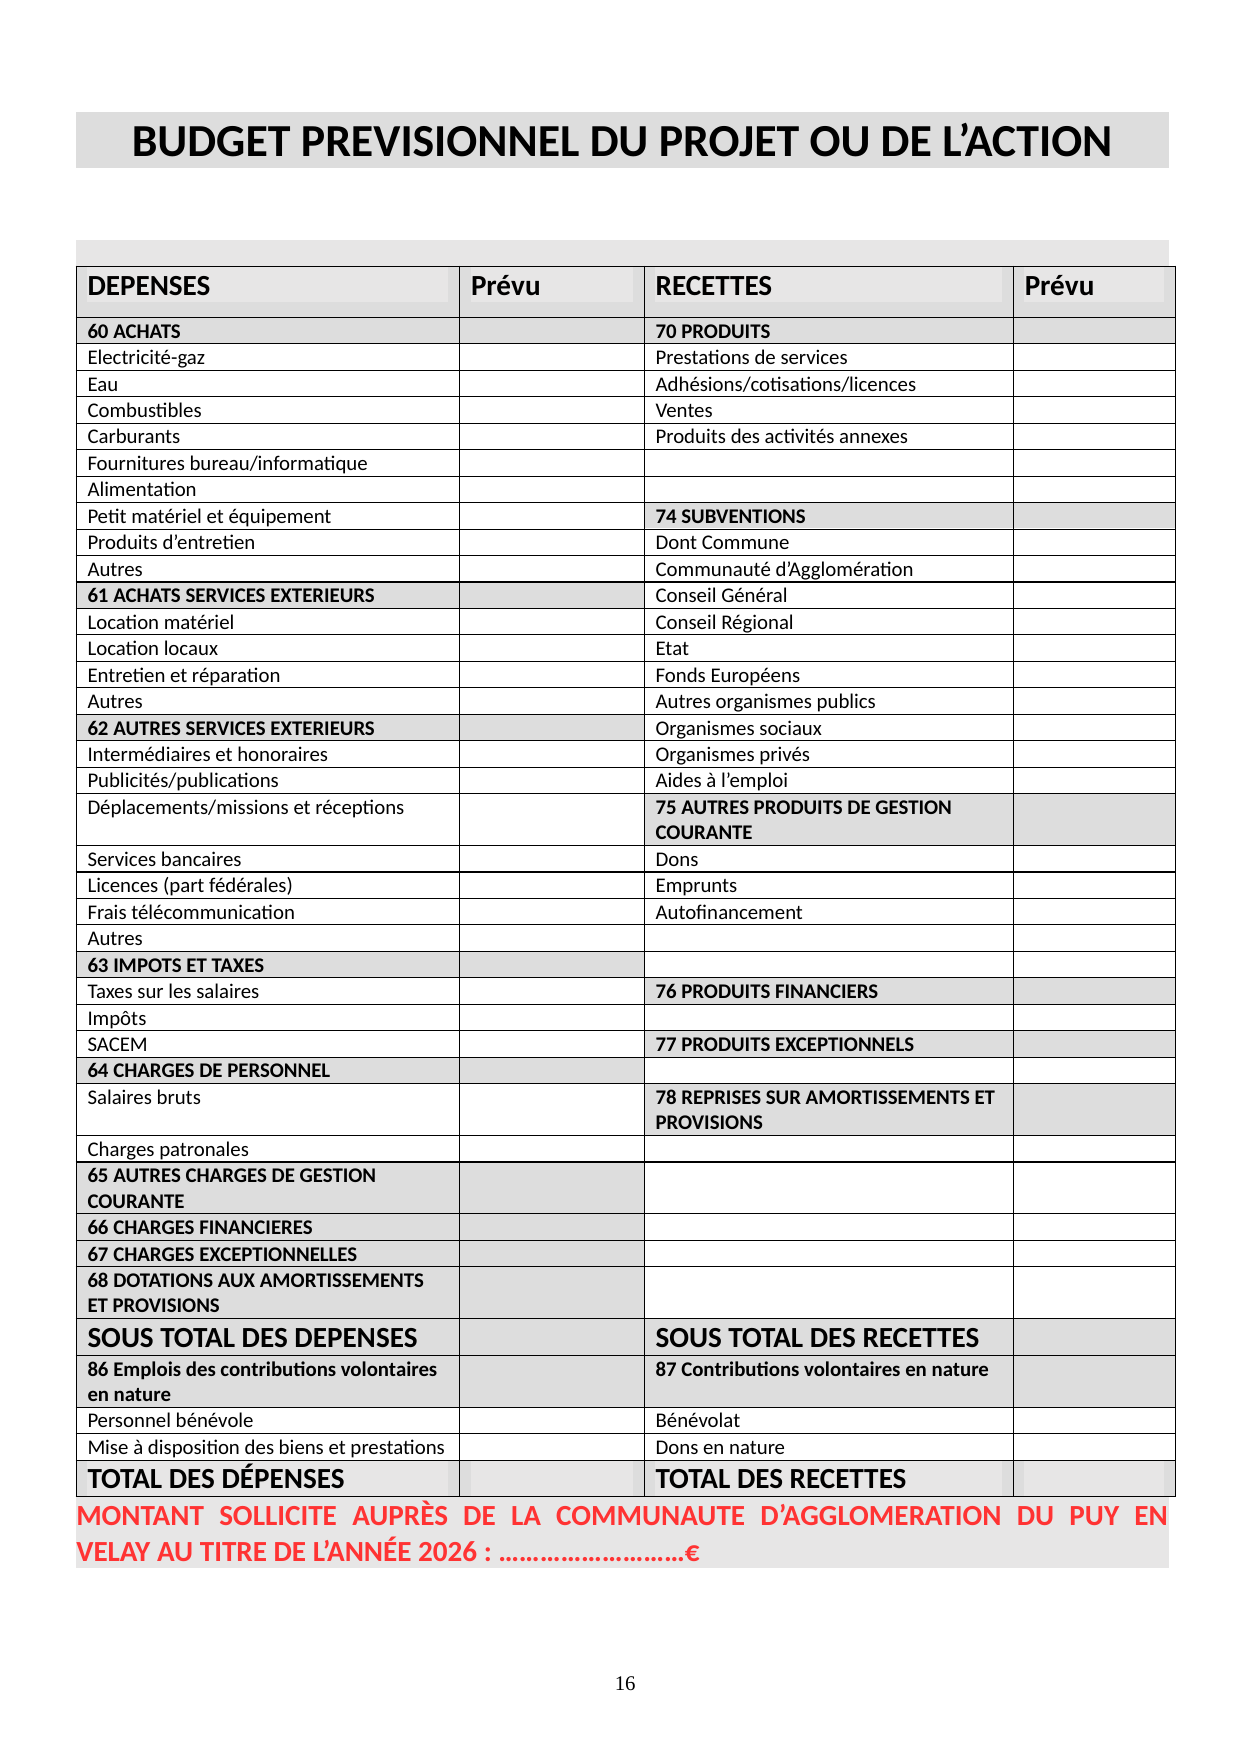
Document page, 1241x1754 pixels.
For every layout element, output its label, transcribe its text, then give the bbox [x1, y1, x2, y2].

table_cell [460, 583, 644, 608]
table_cell [460, 1005, 644, 1030]
table_cell [645, 1214, 1013, 1240]
table_cell [1014, 899, 1175, 924]
table_cell [460, 952, 644, 977]
table_cell 62 AUTRES SERVICES EXTERIEURS [77, 715, 459, 740]
table_cell Intermédiaires et honoraires [77, 741, 459, 767]
table_cell [1014, 397, 1175, 423]
table_cell [460, 1267, 644, 1318]
table_cell 86 Emplois des contributions volontaires en nature [77, 1356, 459, 1407]
table_cell MONTANT SOLLICITE AUPRÈS DE LA COMMUNAUTE D’AGGLOMERATION DU PUY EN VELAY AU TITRE DE L’ANNÉE 2026 : ………………………€ [69, 193, 1176, 1615]
table_cell [460, 1084, 644, 1135]
table_cell [460, 1058, 644, 1083]
table_cell 64 CHARGES DE PERSONNEL [77, 1058, 459, 1083]
table_cell [1014, 1434, 1175, 1459]
table_cell [1014, 873, 1175, 898]
table_cell Dons [645, 846, 1013, 871]
table_cell [1014, 503, 1175, 528]
table_cell [1014, 978, 1175, 1004]
table_cell [460, 1214, 644, 1240]
table_cell [460, 397, 644, 423]
table_cell Combustibles [77, 397, 459, 423]
table_cell [460, 1434, 644, 1459]
table_cell [460, 1241, 644, 1266]
table_cell Autofinancement [645, 899, 1013, 924]
table_cell [460, 662, 644, 687]
table_cell [460, 741, 644, 767]
table_cell Charges patronales [77, 1136, 459, 1161]
table_cell [1014, 1214, 1175, 1240]
table_cell [1014, 1058, 1175, 1083]
table_cell [1014, 794, 1175, 845]
table_cell [1014, 952, 1175, 977]
table_cell 66 CHARGES FINANCIERES [77, 1214, 459, 1240]
table_cell Mise à disposition des biens et prestations [77, 1434, 459, 1459]
table_cell 74 SUBVENTIONS [645, 503, 1013, 528]
table_cell Location matériel [77, 609, 459, 634]
table_cell [1164, 1461, 1175, 1496]
table_cell Ventes [645, 397, 1013, 423]
table_cell [460, 768, 644, 793]
table_cell [1014, 1356, 1175, 1407]
table_cell [460, 477, 644, 502]
table_cell [1014, 1136, 1175, 1161]
table_cell Salaires bruts [77, 1084, 459, 1135]
table_cell [460, 609, 644, 634]
table_cell [460, 318, 644, 343]
table_cell [1014, 450, 1175, 476]
table_cell [460, 450, 644, 476]
table_cell Petit matériel et équipement [77, 503, 459, 528]
table_cell [1014, 556, 1175, 581]
table_cell Bénévolat [645, 1408, 1013, 1433]
table_cell Autres [77, 688, 459, 714]
table_cell [460, 1163, 644, 1213]
table_cell Dons en nature [645, 1434, 1013, 1459]
table_cell Fournitures bureau/informatique [77, 450, 459, 476]
table_cell 87 Contributions volontaires en nature [645, 1356, 1013, 1407]
table_cell Taxes sur les salaires [77, 978, 459, 1004]
table_cell Frais télécommunication [77, 899, 459, 924]
table_cell Prestations de services [645, 344, 1013, 370]
table_cell 65 AUTRES CHARGES DE GESTION COURANTE [77, 1163, 459, 1213]
table_cell Location locaux [77, 635, 459, 661]
table_header RECETTES [645, 267, 1013, 317]
table_cell Autres organismes publics [645, 688, 1013, 714]
table_cell TOTAL DES RECETTES [1002, 1461, 1013, 1496]
table_cell [460, 424, 644, 449]
table_cell [645, 1005, 1013, 1030]
table_cell Produits des activités annexes [645, 424, 1013, 449]
table_cell [1014, 1408, 1175, 1433]
table_cell [460, 371, 644, 396]
table_cell [645, 1136, 1013, 1161]
table_cell [460, 1031, 644, 1057]
table_cell Dont Commune [645, 530, 1013, 555]
table_cell 76 PRODUITS FINANCIERS [645, 978, 1013, 1004]
table_cell [1014, 768, 1175, 793]
table_cell [460, 978, 644, 1004]
table_header DEPENSES [77, 267, 459, 317]
table_cell Etat [645, 635, 1013, 661]
table_cell TOTAL DES DÉPENSES [448, 1461, 459, 1496]
table_cell [1014, 846, 1175, 871]
table_cell Carburants [77, 424, 459, 449]
table_cell Personnel bénévole [77, 1408, 459, 1433]
table_cell [1014, 1005, 1175, 1030]
table_cell [1014, 1031, 1175, 1057]
table_cell [645, 1241, 1013, 1266]
table_cell [460, 1408, 644, 1433]
table_cell [1014, 1163, 1175, 1213]
table_cell [460, 688, 644, 714]
table_cell [645, 450, 1013, 476]
table_cell SOUS TOTAL DES RECETTES [645, 1319, 1013, 1355]
table_cell [460, 873, 644, 898]
table_cell 61 ACHATS SERVICES EXTERIEURS [77, 583, 459, 608]
table_cell Organismes sociaux [645, 715, 1013, 740]
table_cell [460, 503, 644, 528]
table_cell [1014, 1241, 1175, 1266]
table_cell [1014, 609, 1175, 634]
table_cell [460, 344, 644, 370]
table_cell Impôts [77, 1005, 459, 1030]
table_cell [1014, 344, 1175, 370]
table_cell [1014, 715, 1175, 740]
table_cell 60 ACHATS [77, 318, 459, 343]
table_cell [460, 1136, 644, 1161]
table_cell [460, 715, 644, 740]
table_cell [645, 925, 1013, 951]
table_cell [645, 1163, 1013, 1213]
table_header Prévu [460, 267, 644, 317]
table_cell Autres [77, 925, 459, 951]
table_cell [460, 1356, 644, 1407]
table_cell [460, 635, 644, 661]
table_cell Aides à l’emploi [645, 768, 1013, 793]
table_cell [460, 846, 644, 871]
table_cell [645, 477, 1013, 502]
table_cell Conseil Régional [645, 609, 1013, 634]
table_cell [645, 1058, 1013, 1083]
table_cell [1014, 741, 1175, 767]
table_cell Adhésions/cotisations/licences [645, 371, 1013, 396]
table_cell 68 DOTATIONS AUX AMORTISSEMENTS ET PROVISIONS [77, 1267, 459, 1318]
table_cell SACEM [77, 1031, 459, 1057]
table_cell Entretien et réparation [77, 662, 459, 687]
table_cell [460, 899, 644, 924]
table_cell [460, 556, 644, 581]
table_cell Electricité-gaz [77, 344, 459, 370]
table_cell Communauté d’Agglomération [645, 556, 1013, 581]
table_cell Conseil Général [645, 583, 1013, 608]
table_cell Services bancaires [77, 846, 459, 871]
table_header BUDGET PREVISIONNEL DU PROJET OU DE L’ACTION [69, 112, 1176, 193]
table_cell [1014, 688, 1175, 714]
table_header Prévu [1014, 267, 1175, 317]
table_cell 75 AUTRES PRODUITS DE GESTION COURANTE [645, 794, 1013, 845]
table_cell Autres [77, 556, 459, 581]
table_cell [645, 952, 1013, 977]
table_cell Eau [77, 371, 459, 396]
table_cell [460, 530, 644, 555]
table_cell [645, 1267, 1013, 1318]
table_cell Emprunts [645, 873, 1013, 898]
table_cell [1014, 662, 1175, 687]
table_cell [1014, 635, 1175, 661]
table_cell [460, 794, 644, 845]
table_cell [1014, 583, 1175, 608]
table_cell Alimentation [77, 477, 459, 502]
table_cell Organismes privés [645, 741, 1013, 767]
table_cell [1014, 530, 1175, 555]
table_cell [1014, 371, 1175, 396]
table_cell [1014, 424, 1175, 449]
table_cell [1014, 477, 1175, 502]
table_cell Fonds Européens [645, 662, 1013, 687]
table_cell [460, 1461, 471, 1496]
table_cell Publicités/publications [77, 768, 459, 793]
table_cell 63 IMPOTS ET TAXES [77, 952, 459, 977]
table_cell Produits d’entretien [77, 530, 459, 555]
table_cell [1014, 1267, 1175, 1318]
table_cell 70 PRODUITS [645, 318, 1013, 343]
table_cell Déplacements/missions et réceptions [77, 794, 459, 845]
table_cell Licences (part fédérales) [77, 873, 459, 898]
table_cell SOUS TOTAL DES DEPENSES [77, 1319, 459, 1355]
table_cell [633, 1461, 644, 1496]
table_cell [1014, 318, 1175, 343]
table_cell [460, 925, 644, 951]
table_cell [1014, 1319, 1175, 1355]
table_cell [460, 1319, 644, 1355]
table_cell [1014, 925, 1175, 951]
table_cell [1014, 1084, 1175, 1135]
table_cell 67 CHARGES EXCEPTIONNELLES [77, 1241, 459, 1266]
table_cell 78 REPRISES SUR AMORTISSEMENTS ET PROVISIONS [645, 1084, 1013, 1135]
table_cell [1014, 1461, 1024, 1496]
table_cell 77 PRODUITS EXCEPTIONNELS [645, 1031, 1013, 1057]
